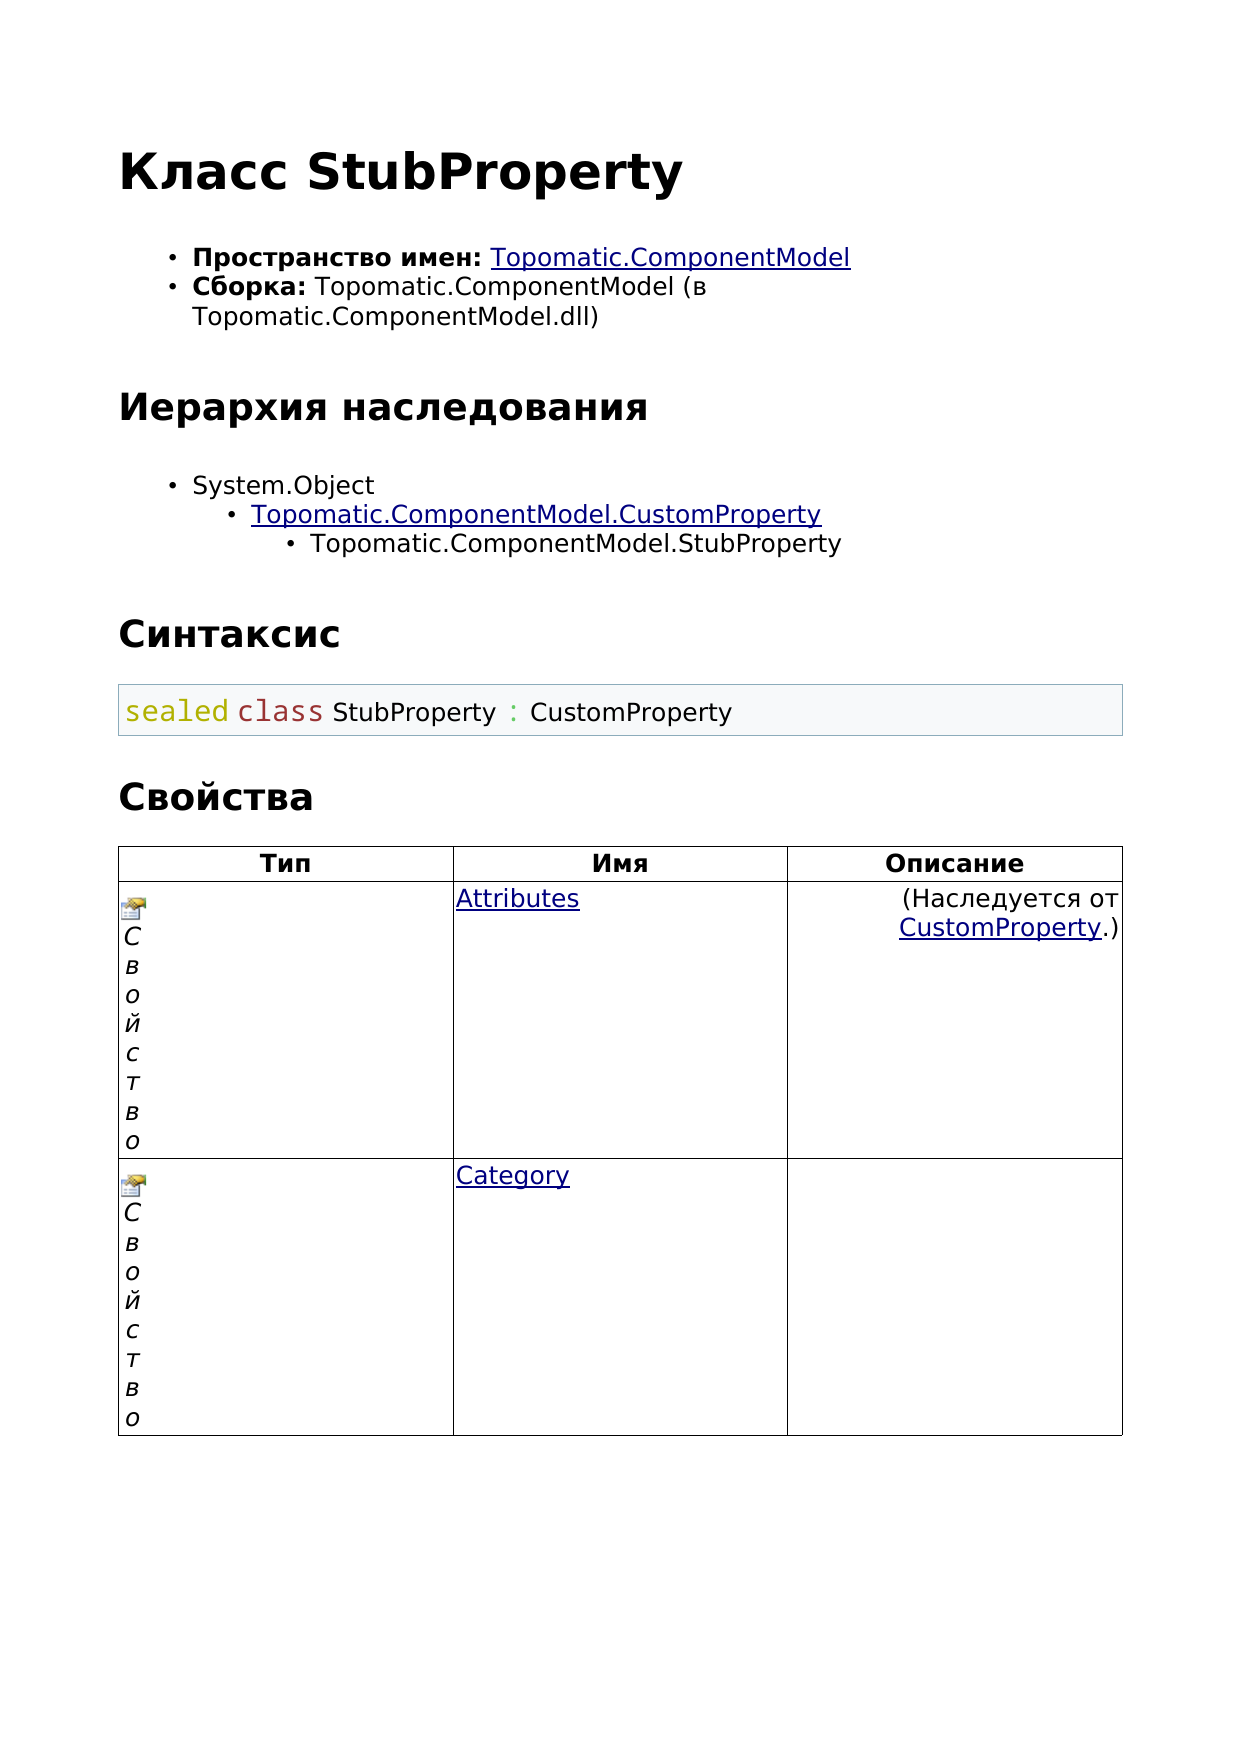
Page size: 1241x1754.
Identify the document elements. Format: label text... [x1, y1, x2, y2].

subtitle Синтаксис [118, 613, 1122, 657]
table_header sealed class StubProperty : CustomProperty [119, 685, 1122, 735]
subtitle Иерархия наследования [118, 385, 1122, 429]
table_cell [119, 882, 453, 1158]
subtitle Класс StubProperty [118, 143, 1122, 201]
picture [121, 1173, 147, 1199]
table_cell [119, 1159, 453, 1435]
list System.Object [177, 471, 1122, 500]
list Пространство имен: Topomatic.ComponentModel [177, 243, 1122, 272]
table_cell Category [454, 1159, 787, 1435]
table_cell [788, 1159, 1122, 1435]
table_cell (Наследуется от CustomProperty.) [788, 882, 1122, 1158]
list Topomatic.ComponentModel.CustomProperty [236, 500, 1122, 529]
picture [121, 896, 147, 922]
subtitle Свойства [118, 775, 1122, 819]
table_cell Attributes [454, 882, 787, 1158]
table_header Имя [454, 847, 787, 881]
list Topomatic.ComponentModel.StubProperty [295, 529, 1122, 558]
list Сборка: Topomatic.ComponentModel (в Topomatic.ComponentModel.dll) [177, 272, 1122, 331]
table_header Тип [119, 847, 453, 881]
table_header Описание [788, 847, 1122, 881]
